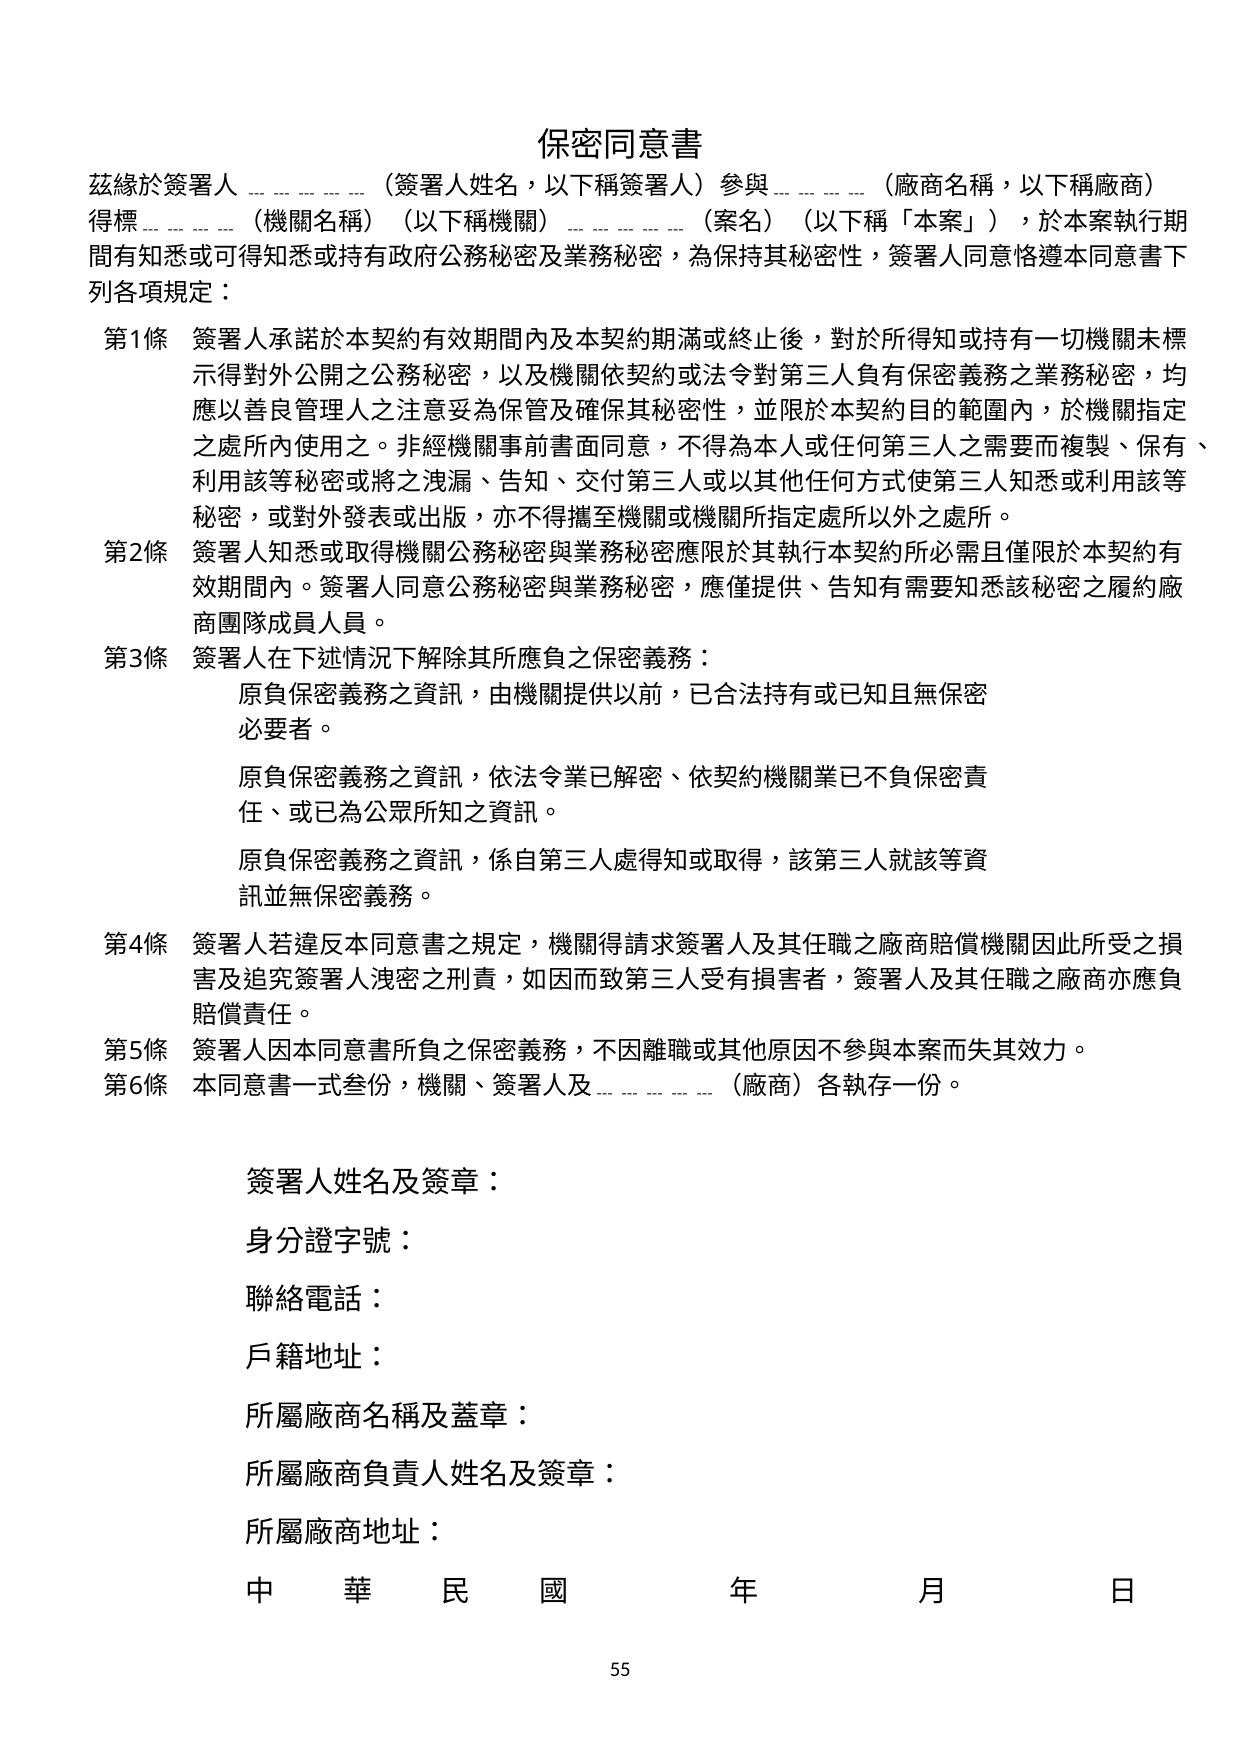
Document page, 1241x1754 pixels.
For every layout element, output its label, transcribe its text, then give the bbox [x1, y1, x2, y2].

text 所屬廠商名稱及蓋章： [246, 1389, 1137, 1435]
list 簽署人因本同意書所負之保密義務，不因離職或其他原因不參與本案而失其效力。 [104, 1031, 1183, 1066]
list 本同意書一式叁份，機關、簽署人及﹍﹍﹍﹍﹍（廠商）各執存一份。 [104, 1066, 1183, 1102]
text 所屬廠商負責人姓名及簽章： [246, 1448, 1137, 1493]
list 簽署人在下述情況下解除其所應負之保密義務： [104, 639, 1183, 675]
text 簽署人姓名及簽章： [246, 1156, 1137, 1202]
list 簽署人知悉或取得機關公務秘密與業務秘密應限於其執行本契約所必需且僅限於本契約有效期間內。簽署人同意公務秘密與業務秘密，應僅提供、告知有需要知悉該秘密之履約廠商團隊成員人員。 [104, 533, 1183, 639]
list 簽署人承諾於本契約有效期間內及本契約期滿或終止後，對於所得知或持有一切機關未標示得對外公開之公務秘密，以及機關依契約或法令對第三人負有保密義務之業務秘密，均應以善良管理人之注意妥為保管及確保其秘密性，並限於本契約目的範圍內，於機關指定之處所內使用之。非經機關事前書面同意，不得為本人或任何第三人之需要而複製、保有、利用該等秘密或將之洩漏、告知、交付第三人或以其他任何方式使第三人知悉或利用該等秘密，或對外發表或出版，亦不得攜至機關或機關所指定處所以外之處所。 [104, 321, 1190, 533]
text 原負保密義務之資訊，依法令業已解密、依契約機關業已不負保密責任、或已為公眾所知之資訊。 [239, 758, 1002, 829]
text 中 華 民 國 年 月 日 [246, 1564, 1137, 1610]
text 原負保密義務之資訊，由機關提供以前，已合法持有或已知且無保密必要者。 [239, 675, 1002, 746]
text 所屬廠商地址： [246, 1506, 1137, 1552]
text 茲緣於簽署人 ﹍﹍﹍﹍﹍（簽署人姓名，以下稱簽署人）參與﹍﹍﹍﹍（廠商名稱，以下稱廠商）得標﹍﹍﹍﹍（機關名稱）（以下稱機關）﹍﹍﹍﹍﹍（案名）（以下稱「本案」），於本案執行期間有知悉或可得知悉或持有政府公務秘密及業務秘密，為保持其秘密性，簽署人同意恪遵本同意書下列各項規定： [89, 166, 1190, 308]
list 簽署人若違反本同意書之規定，機關得請求簽署人及其任職之廠商賠償機關因此所受之損害及追究簽署人洩密之刑責，如因而致第三人受有損害者，簽署人及其任職之廠商亦應負賠償責任。 [104, 925, 1183, 1031]
text 戶籍地址： [246, 1331, 1137, 1377]
text 原負保密義務之資訊，係自第三人處得知或取得，該第三人就該等資訊並無保密義務。 [239, 841, 1002, 912]
text 身分證字號： [246, 1214, 1137, 1260]
text 聯絡電話： [246, 1273, 1137, 1318]
subtitle 保密同意書 [89, 118, 1152, 166]
